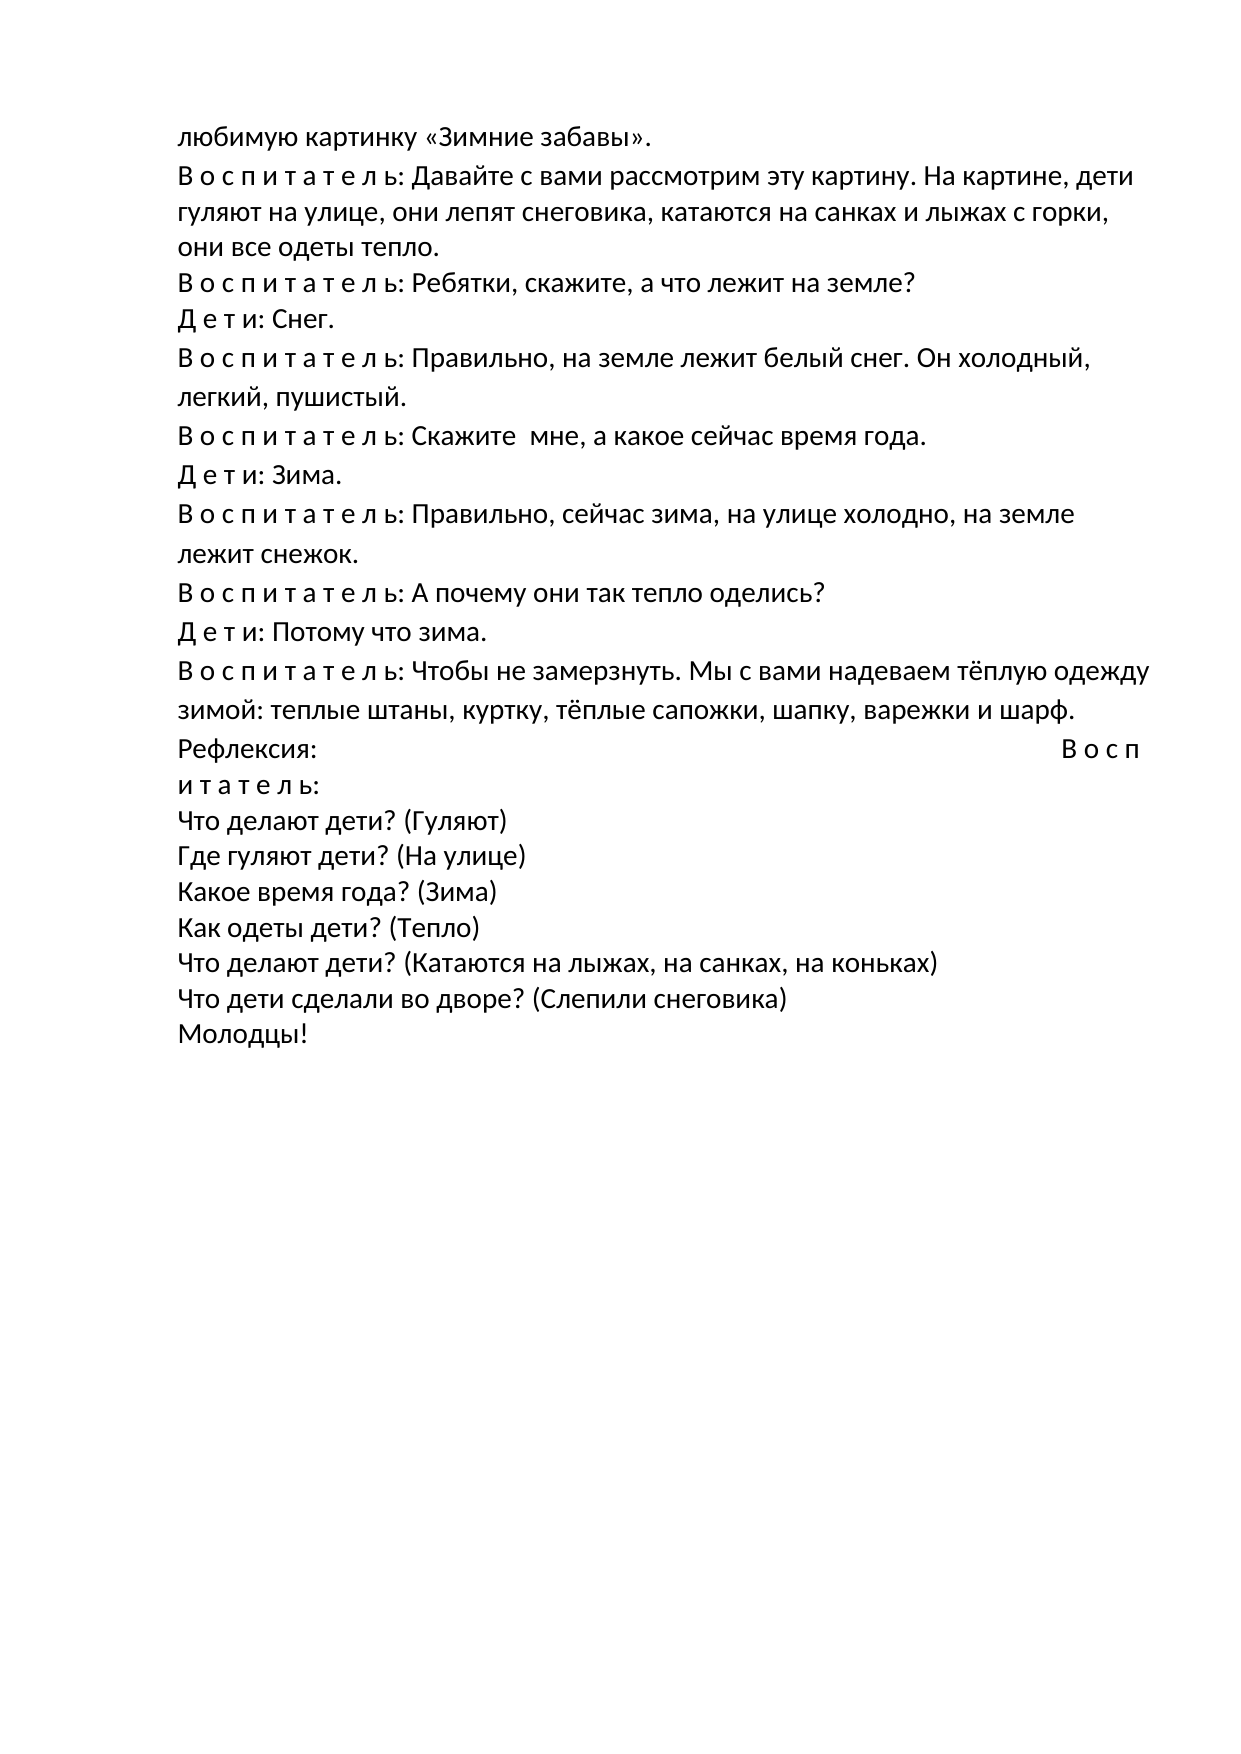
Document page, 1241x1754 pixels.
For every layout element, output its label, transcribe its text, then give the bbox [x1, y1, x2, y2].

text В о с п и т а т е л ь: Давайте с вами рассмотрим эту картину. На картине, дети гуляют на улице, они лепят снеговика, катаются на санках и лыжах с горки, они все одеты тепло. В о с п и т а т е л ь: Ребятки, скажите, а что лежит на земле? [177, 157, 1152, 300]
text Рефлексия: В о с п и т а т е л ь: [177, 731, 1152, 802]
text Что делают дети? (Гуляют) [177, 802, 1152, 837]
text Какое время года? (Зима) [177, 873, 1152, 909]
text Где гуляют дети? (На улице) [177, 837, 1152, 873]
text Молодцы! [177, 1016, 1152, 1051]
text Д е т и: Снег. В о с п и т а т е л ь: Правильно, на земле лежит белый снег. Он холодный, легкий, пушистый. В о с п и т а т е л ь: Скажите мне, а какое сейчас время года. Д е т и: Зима. В о с п и т а т е л ь: Правильно, сейчас зима, на улице холодно, на земле лежит снежок. [177, 300, 1152, 570]
text Что делают дети? (Катаются на лыжах, на санках, на коньках) [177, 944, 1152, 980]
text Как одеты дети? (Тепло) [177, 909, 1152, 944]
text В о с п и т а т е л ь: А почему они так тепло оделись? Д е т и: Потому что зима. В о с п и т а т е л ь: Чтобы не замерзнуть. Мы с вами надеваем тёплую одежду зимой: теплые штаны, куртку, тёплые сапожки, шапку, варежки и шарф. [177, 574, 1152, 727]
text Что дети сделали во дворе? (Слепили снеговика) [177, 980, 1152, 1016]
text любимую картинку «Зимние забавы». [177, 118, 1152, 154]
